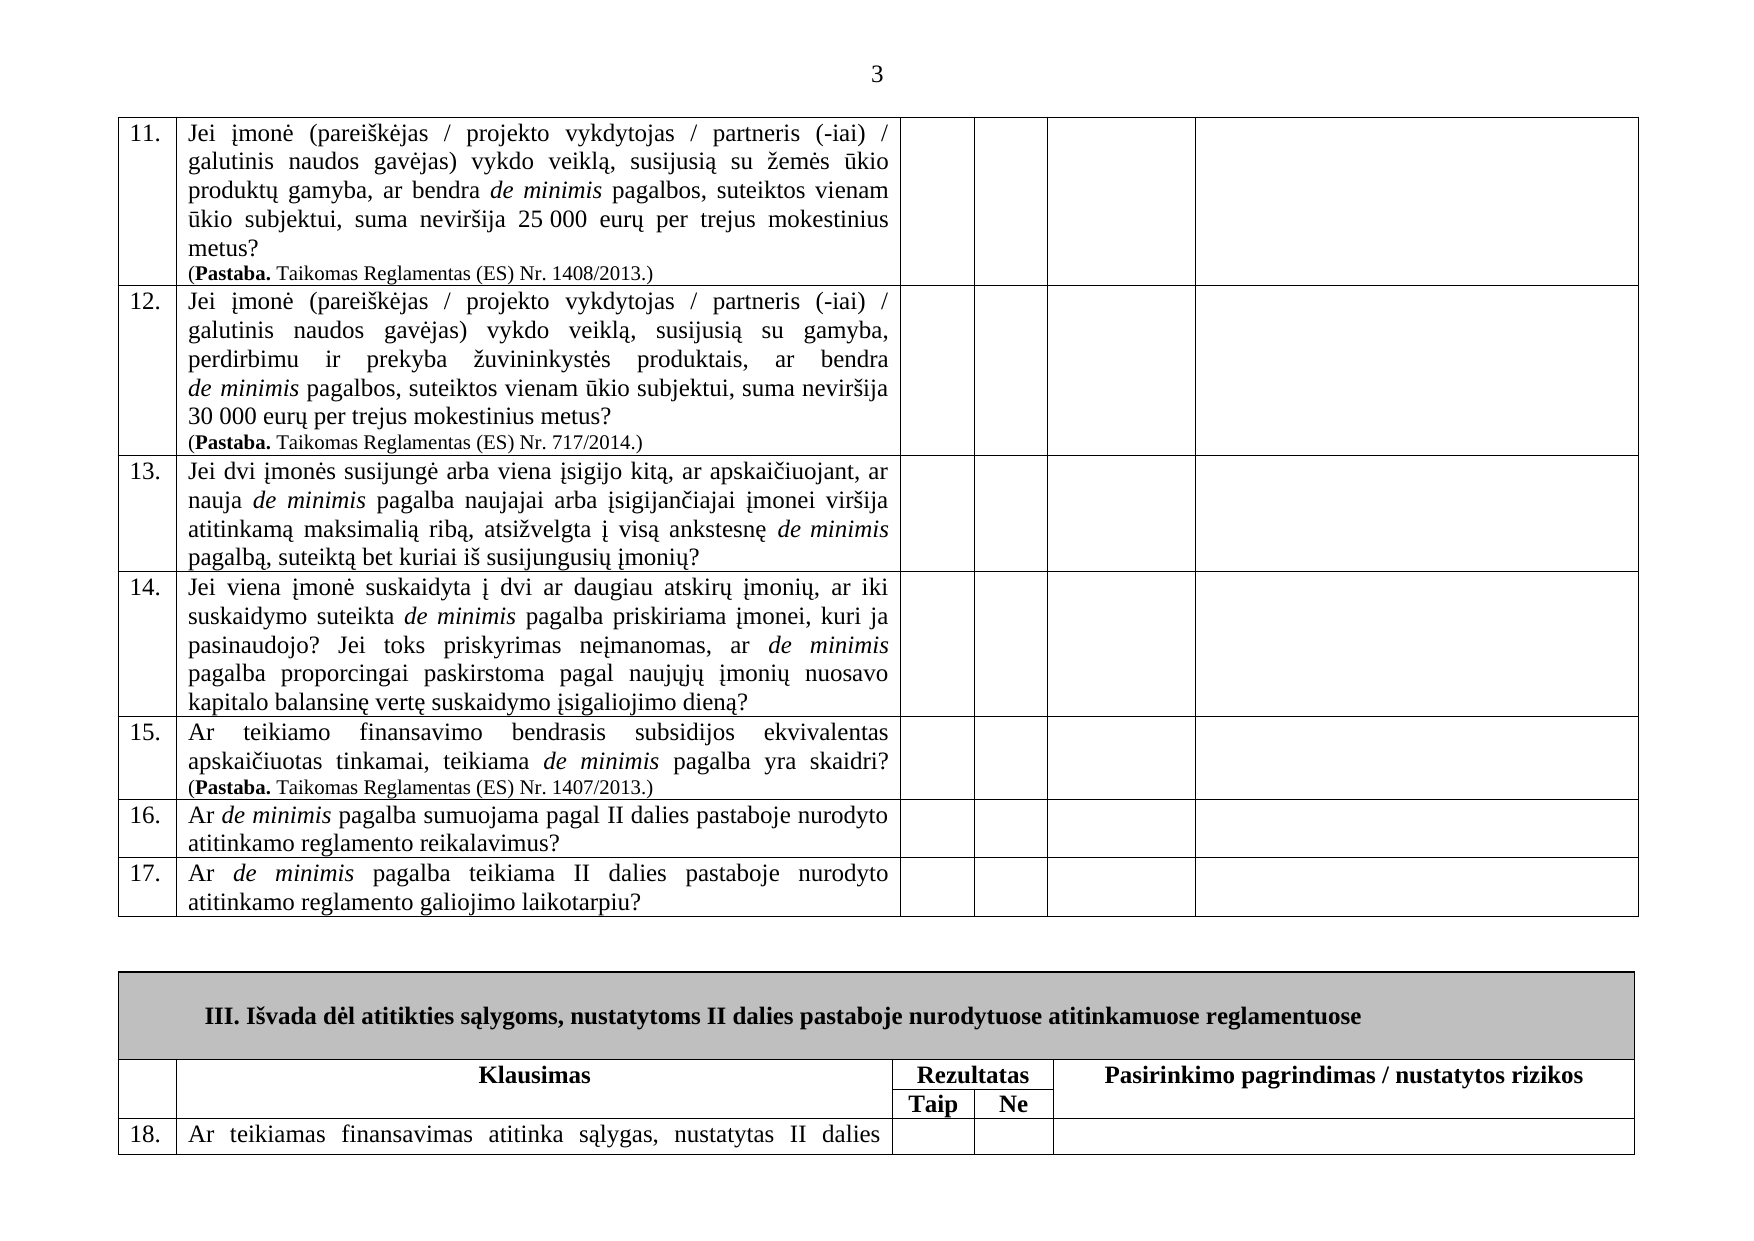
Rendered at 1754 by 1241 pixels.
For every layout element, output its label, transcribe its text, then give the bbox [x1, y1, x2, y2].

table_cell [975, 717, 1047, 799]
table_cell [1196, 456, 1638, 571]
table_cell [901, 858, 974, 916]
table_cell [1048, 572, 1195, 716]
table_cell 15. [119, 717, 176, 799]
table_cell [1048, 858, 1195, 916]
table_cell Jei įmonė (pareiškėjas / projekto vykdytojas / partneris (-iai) / galutinis naudos gavėjas) vykdo veiklą, susijusią su gamyba, perdirbimu ir prekyba žuvininkystės produktais, ar bendra de minimis pagalbos, suteiktos vienam ūkio subjektui, suma neviršija 30 000 eurų per trejus mokestinius metus? (Pastaba. Taikomas Reglamentas (ES) Nr. 717/2014.) [177, 286, 900, 455]
table_cell Pasirinkimo pagrindimas / nustatytos rizikos [1054, 1060, 1634, 1118]
table_cell 17. [119, 858, 176, 916]
table_cell [901, 118, 974, 285]
table_cell [1054, 1119, 1634, 1154]
table_cell Ar de minimis pagalba teikiama II dalies pastaboje nurodyto atitinkamo reglamento galiojimo laikotarpiu? [177, 858, 900, 916]
table_cell [901, 572, 974, 716]
table_cell [1048, 118, 1195, 285]
table_cell [975, 800, 1047, 857]
table_cell [975, 858, 1047, 916]
table_cell [975, 286, 1047, 455]
table_cell [975, 118, 1047, 285]
table_cell Taip [893, 1090, 974, 1118]
table_cell Jei įmonė (pareiškėjas / projekto vykdytojas / partneris (-iai) / galutinis naudos gavėjas) vykdo veiklą, susijusią su žemės ūkio produktų gamyba, ar bendra de minimis pagalbos, suteiktos vienam ūkio subjektui, suma neviršija 25 000 eurų per trejus mokestinius metus? (Pastaba. Taikomas Reglamentas (ES) Nr. 1408/2013.) [177, 118, 900, 285]
table_cell Jei viena įmonė suskaidyta į dvi ar daugiau atskirų įmonių, ar iki suskaidymo suteikta de minimis pagalba priskiriama įmonei, kuri ja pasinaudojo? Jei toks priskyrimas neįmanomas, ar de minimis pagalba proporcingai paskirstoma pagal naujųjų įmonių nuosavo kapitalo balansinę vertę suskaidymo įsigaliojimo dieną? [177, 572, 900, 716]
table_cell [1048, 800, 1195, 857]
table_cell [1048, 286, 1195, 455]
table_cell 13. [119, 456, 176, 571]
table_cell Rezultatas [893, 1060, 1053, 1088]
table_cell 11. [119, 118, 176, 285]
table_cell [975, 1119, 1053, 1154]
table_cell Ar teikiamas finansavimas atitinka sąlygas, nustatytas II dalies [177, 1119, 892, 1154]
table_cell Ar de minimis pagalba sumuojama pagal II dalies pastaboje nurodyto atitinkamo reglamento reikalavimus? [177, 800, 900, 857]
table_cell Ar teikiamo finansavimo bendrasis subsidijos ekvivalentas apskaičiuotas tinkamai, teikiama de minimis pagalba yra skaidri? (Pastaba. Taikomas Reglamentas (ES) Nr. 1407/2013.) [177, 717, 900, 799]
table_cell 12. [119, 286, 176, 455]
table_cell [1196, 286, 1638, 455]
table_cell [893, 1119, 974, 1154]
table_cell Klausimas [177, 1060, 892, 1118]
table_cell [119, 1060, 176, 1118]
table_cell [1048, 456, 1195, 571]
table_cell [1196, 572, 1638, 716]
table_cell [1196, 118, 1638, 285]
table_cell [901, 286, 974, 455]
table_cell 14. [119, 572, 176, 716]
table_cell [901, 717, 974, 799]
table_cell [975, 572, 1047, 716]
table_cell [1196, 800, 1638, 857]
table_cell [1196, 858, 1638, 916]
table_cell Ne [975, 1090, 1053, 1118]
table_cell [1196, 717, 1638, 799]
table_cell [975, 456, 1047, 571]
table_cell 18. [119, 1119, 176, 1154]
table_cell 16. [119, 800, 176, 857]
table_cell [1048, 717, 1195, 799]
table_header III. Išvada dėl atitikties sąlygoms, nustatytoms II dalies pastaboje nurodytuose atitinkamuose reglamentuose [119, 973, 1634, 1059]
table_cell Jei dvi įmonės susijungė arba viena įsigijo kitą, ar apskaičiuojant, ar nauja de minimis pagalba naujajai arba įsigijančiajai įmonei viršija atitinkamą maksimalią ribą, atsižvelgta į visą ankstesnę de minimis pagalbą, suteiktą bet kuriai iš susijungusių įmonių? [177, 456, 900, 571]
table_cell [901, 456, 974, 571]
table_cell [901, 800, 974, 857]
